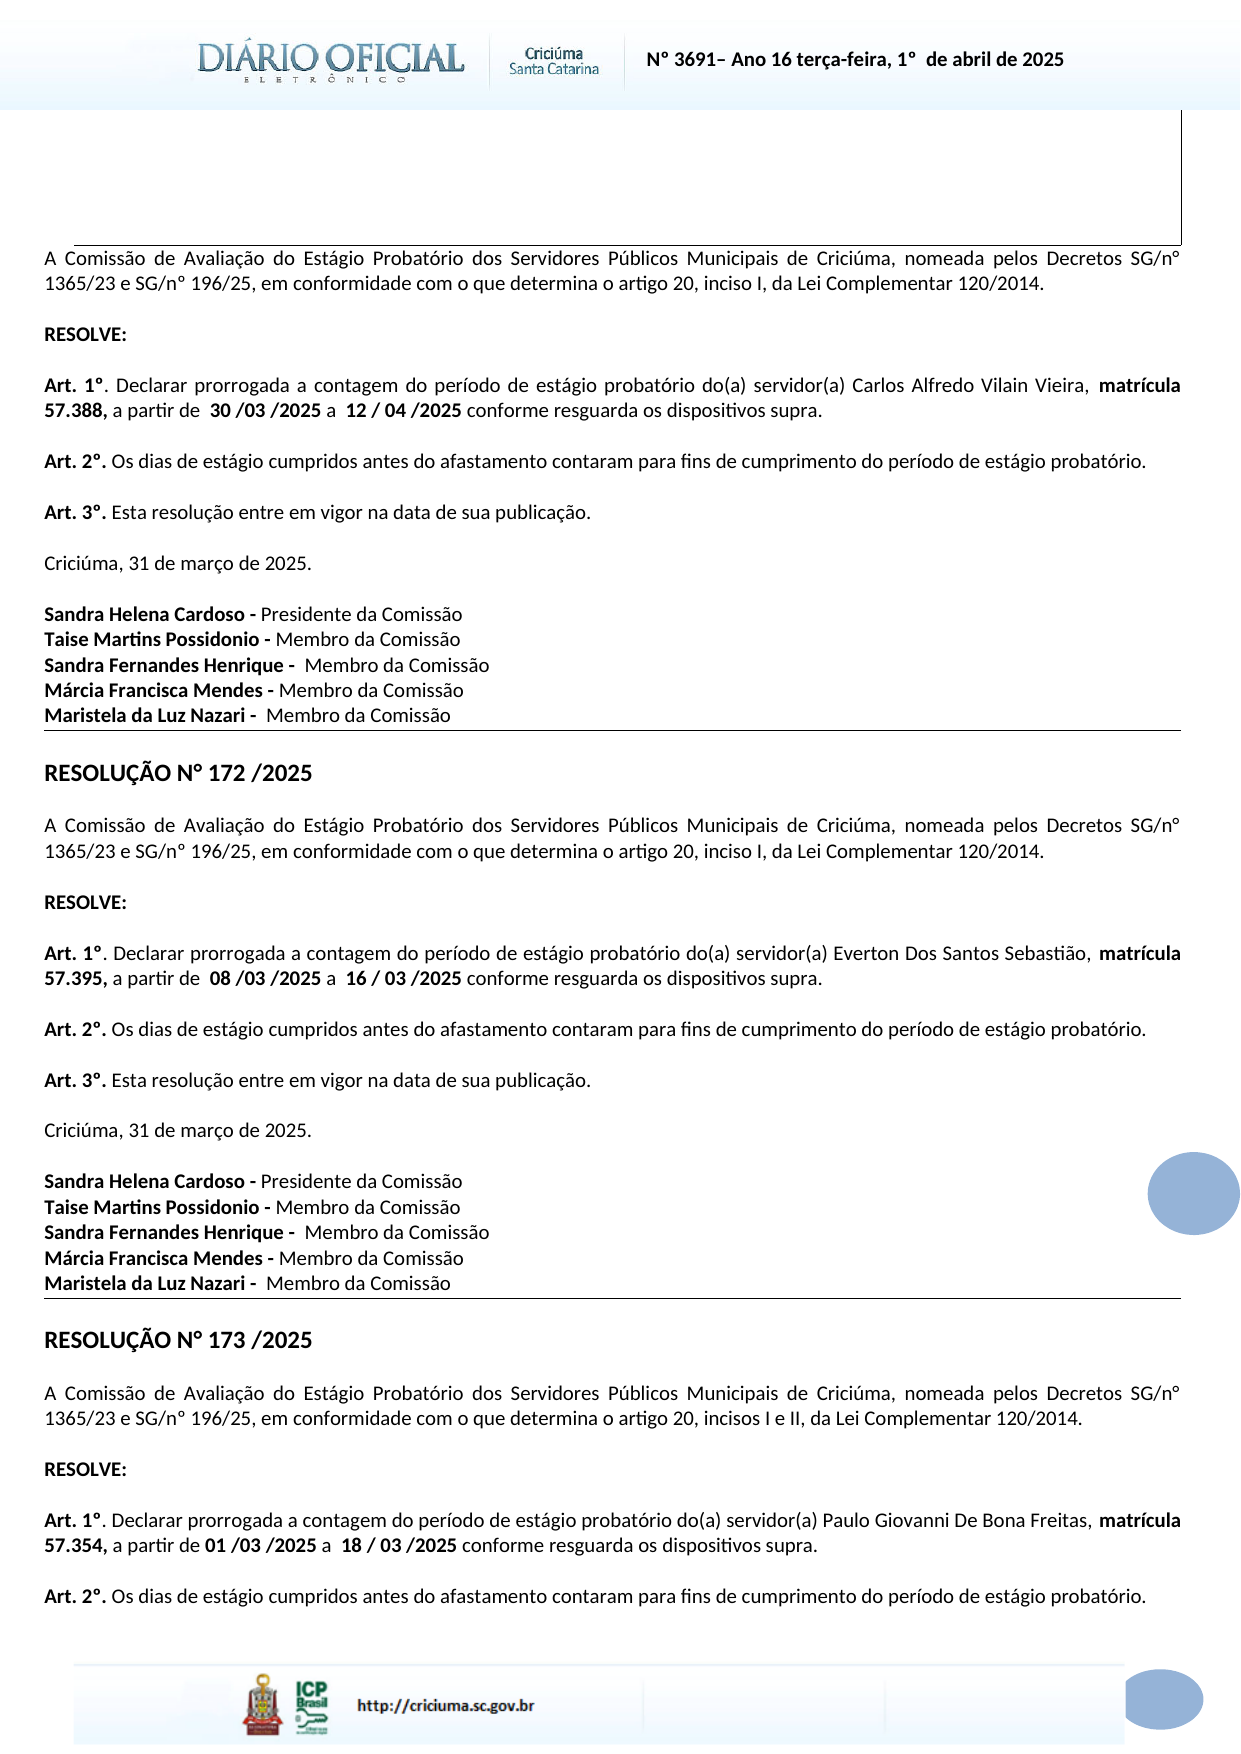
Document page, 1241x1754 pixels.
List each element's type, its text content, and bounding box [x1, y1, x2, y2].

text Art. 1º. Declarar prorrogada a contagem do período de estágio probatório do(a) servidor(a) Carlos Alfredo Vilain Vieira, matrícula 57.388, a partir de 30 /03 /2025 a 12 / 04 /2025 conforme resguarda os dispositivos supra. [44, 372, 1181, 423]
text Taise Martins Possidonio - Membro da Comissão [44, 626, 1181, 652]
text A Comissão de Avaliação do Estágio Probatório dos Servidores Públicos Municipais de Criciúma, nomeada pelos Decretos SG/n° 1365/23 e SG/nº 196/25, em conformidade com o que determina o artigo 20, inciso I, da Lei Complementar 120/2014. [44, 813, 1181, 863]
text Márcia Francisca Mendes - Membro da Comissão [44, 1245, 1181, 1270]
text Sandra Helena Cardoso - Presidente da Comissão [44, 1168, 1156, 1194]
text Márcia Francisca Mendes - Membro da Comissão [44, 677, 1181, 703]
text Art. 1º. Declarar prorrogada a contagem do período de estágio probatório do(a) servidor(a) Paulo Giovanni De Bona Freitas, matrícula 57.354, a partir de 01 /03 /2025 a 18 / 03 /2025 conforme resguarda os dispositivos supra. [44, 1507, 1181, 1558]
text Maristela da Luz Nazari - Membro da Comissão [44, 703, 1181, 730]
text Art. 1º. Declarar prorrogada a contagem do período de estágio probatório do(a) servidor(a) Everton Dos Santos Sebastião, matrícula 57.395, a partir de 08 /03 /2025 a 16 / 03 /2025 conforme resguarda os dispositivos supra. [44, 940, 1181, 991]
text Art. 2º. Os dias de estágio cumpridos antes do afastamento contaram para fins de cumprimento do período de estágio probatório. [44, 1016, 1181, 1041]
text A Comissão de Avaliação do Estágio Probatório dos Servidores Públicos Municipais de Criciúma, nomeada pelos Decretos SG/n° 1365/23 e SG/nº 196/25, em conformidade com o que determina o artigo 20, inciso I, da Lei Complementar 120/2014. [44, 245, 1181, 296]
text RESOLVE: [44, 321, 1181, 347]
text RESOLUÇÃO N° 172 /2025 [44, 757, 1181, 787]
text Criciúma, 31 de março de 2025. [44, 1118, 1181, 1143]
text Art. 2º. Os dias de estágio cumpridos antes do afastamento contaram para fins de cumprimento do período de estágio probatório. [44, 448, 1181, 474]
text Art. 3º. Esta resolução entre em vigor na data de sua publicação. [44, 499, 1181, 525]
text RESOLUÇÃO N° 173 /2025 [44, 1324, 1181, 1354]
text RESOLVE: [44, 889, 1181, 914]
text Art. 3º. Esta resolução entre em vigor na data de sua publicação. [44, 1067, 1181, 1092]
text Sandra Helena Cardoso - Presidente da Comissão [44, 601, 1181, 626]
text RESOLVE: [44, 1456, 1181, 1482]
text Sandra Fernandes Henrique - Membro da Comissão [44, 652, 1181, 677]
text Sandra Fernandes Henrique - Membro da Comissão [44, 1219, 1181, 1245]
text A Comissão de Avaliação do Estágio Probatório dos Servidores Públicos Municipais de Criciúma, nomeada pelos Decretos SG/n° 1365/23 e SG/nº 196/25, em conformidade com o que determina o artigo 20, incisos I e II, da Lei Complementar 120/2014. [44, 1380, 1181, 1431]
text Art. 2º. Os dias de estágio cumpridos antes do afastamento contaram para fins de cumprimento do período de estágio probatório. [44, 1583, 1181, 1609]
text Taise Martins Possidonio - Membro da Comissão [44, 1194, 1156, 1219]
text Criciúma, 31 de março de 2025. [44, 550, 1181, 576]
text Maristela da Luz Nazari - Membro da Comissão [44, 1270, 1181, 1298]
